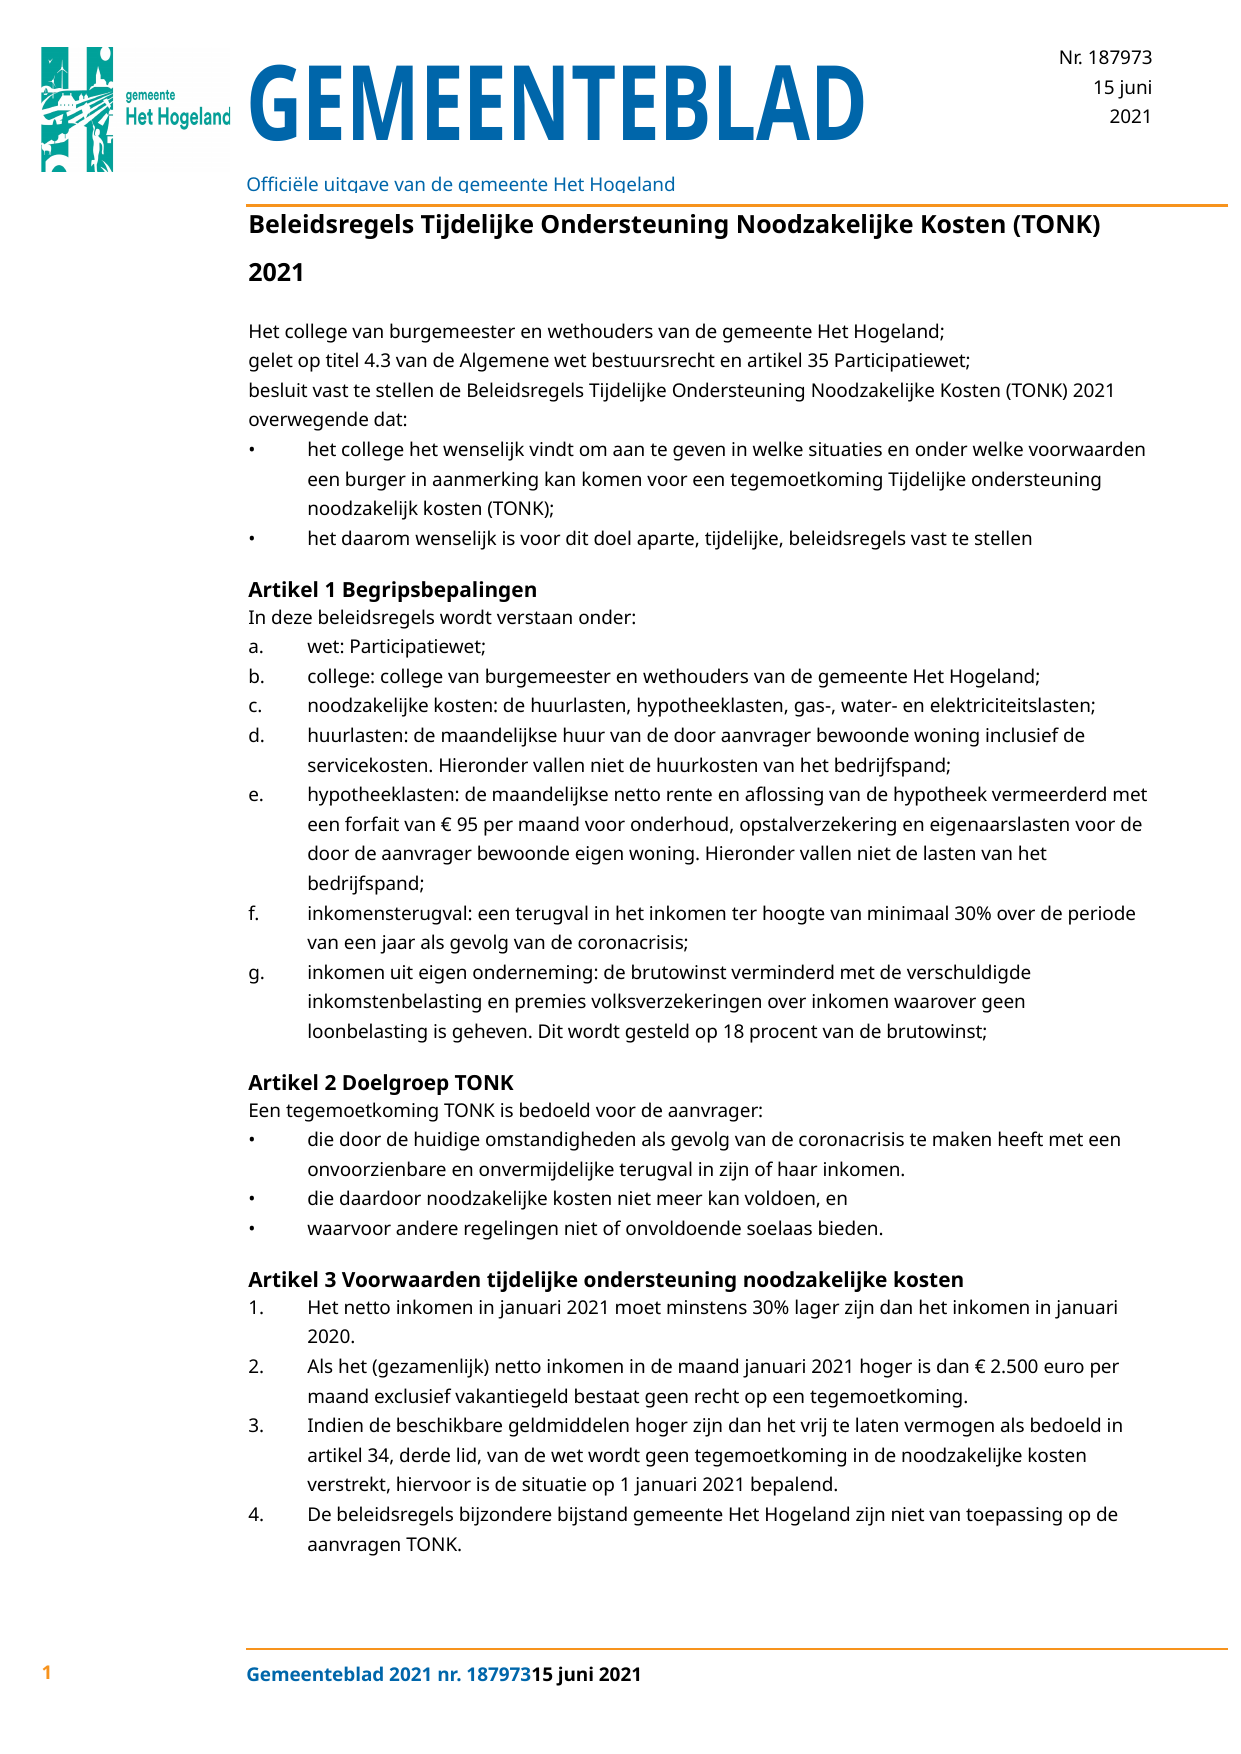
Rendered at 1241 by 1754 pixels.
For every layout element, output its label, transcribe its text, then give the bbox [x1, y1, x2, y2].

list hypotheeklasten: de maandelijkse netto rente en aflossing van de hypotheek vermeerderd met een forfait van € 95 per maand voor onderhoud, opstalverzekering en eigenaarslasten voor de door de aanvrager bewoonde eigen woning. Hieronder vallen niet de lasten van het bedrijfspand; [248, 781, 1152, 896]
list die door de huidige omstandigheden als gevolg van de coronacrisis te maken heeft met een onvoorzienbare en onvermijdelijke terugval in zijn of haar inkomen. [248, 1126, 1152, 1182]
list wet: Participatiewet; [248, 633, 1152, 659]
list Indien de beschikbare geldmiddelen hoger zijn dan het vrij te laten vermogen als bedoeld in artikel 34, derde lid, van de wet wordt geen tegemoetkoming in de noodzakelijke kosten verstrekt, hiervoor is de situatie op 1 januari 2021 bepalend. [248, 1412, 1152, 1497]
text Een tegemoetkoming TONK is bedoeld voor de aanvrager: [248, 1097, 1152, 1123]
list inkomensterugval: een terugval in het inkomen ter hoogte van minimaal 30% over de periode van een jaar als gevolg van de coronacrisis; [248, 900, 1152, 955]
text Artikel 2 Doelgroep TONK [248, 1068, 1152, 1097]
list Als het (gezamenlijk) netto inkomen in de maand januari 2021 hoger is dan € 2.500 euro per maand exclusief vakantiegeld bestaat geen recht op een tegemoetkoming. [248, 1353, 1152, 1408]
text Artikel 3 Voorwaarden tijdelijke ondersteuning noodzakelijke kosten [248, 1266, 1152, 1294]
text overwegende dat: [248, 407, 1152, 432]
list huurlasten: de maandelijkse huur van de door aanvrager bewoonde woning inclusief de servicekosten. Hieronder vallen niet de huurkosten van het bedrijfspand; [248, 722, 1152, 777]
list college: college van burgemeester en wethouders van de gemeente Het Hogeland; [248, 663, 1152, 689]
list noodzakelijke kosten: de huurlasten, hypotheeklasten, gas-, water- en elektriciteitslasten; [248, 693, 1152, 718]
text besluit vast te stellen de Beleidsregels Tijdelijke Ondersteuning Noodzakelijke Kosten (TONK) 2021 [248, 377, 1152, 403]
picture [41, 47, 231, 172]
list waarvoor andere regelingen niet of onvoldoende soelaas bieden. [248, 1215, 1152, 1241]
list De beleidsregels bijzondere bijstand gemeente Het Hogeland zijn niet van toepassing op de aanvragen TONK. [248, 1501, 1152, 1556]
text Beleidsregels Tijdelijke Ondersteuning Noodzakelijke Kosten (TONK) 2021 [248, 207, 1152, 288]
text Het college van burgemeester en wethouders van de gemeente Het Hogeland; [248, 318, 1152, 344]
list die daardoor noodzakelijke kosten niet meer kan voldoen, en [248, 1186, 1152, 1211]
text gelet op titel 4.3 van de Algemene wet bestuursrecht en artikel 35 Participatiewet; [248, 347, 1152, 373]
list het college het wenselijk vindt om aan te geven in welke situaties en onder welke voorwaarden een burger in aanmerking kan komen voor een tegemoetkoming Tijdelijke ondersteuning noodzakelijk kosten (TONK); [248, 436, 1152, 521]
text In deze beleidsregels wordt verstaan onder: [248, 604, 1152, 629]
text Artikel 1 Begripsbepalingen [248, 575, 1152, 604]
list het daarom wenselijk is voor dit doel aparte, tijdelijke, beleidsregels vast te stellen [248, 525, 1152, 551]
list Het netto inkomen in januari 2021 moet minstens 30% lager zijn dan het inkomen in januari 2020. [248, 1294, 1152, 1349]
list inkomen uit eigen onderneming: de brutowinst verminderd met de verschuldigde inkomstenbelasting en premies volksverzekeringen over inkomen waarover geen loonbelasting is geheven. Dit wordt gesteld op 18 procent van de brutowinst; [248, 959, 1152, 1044]
